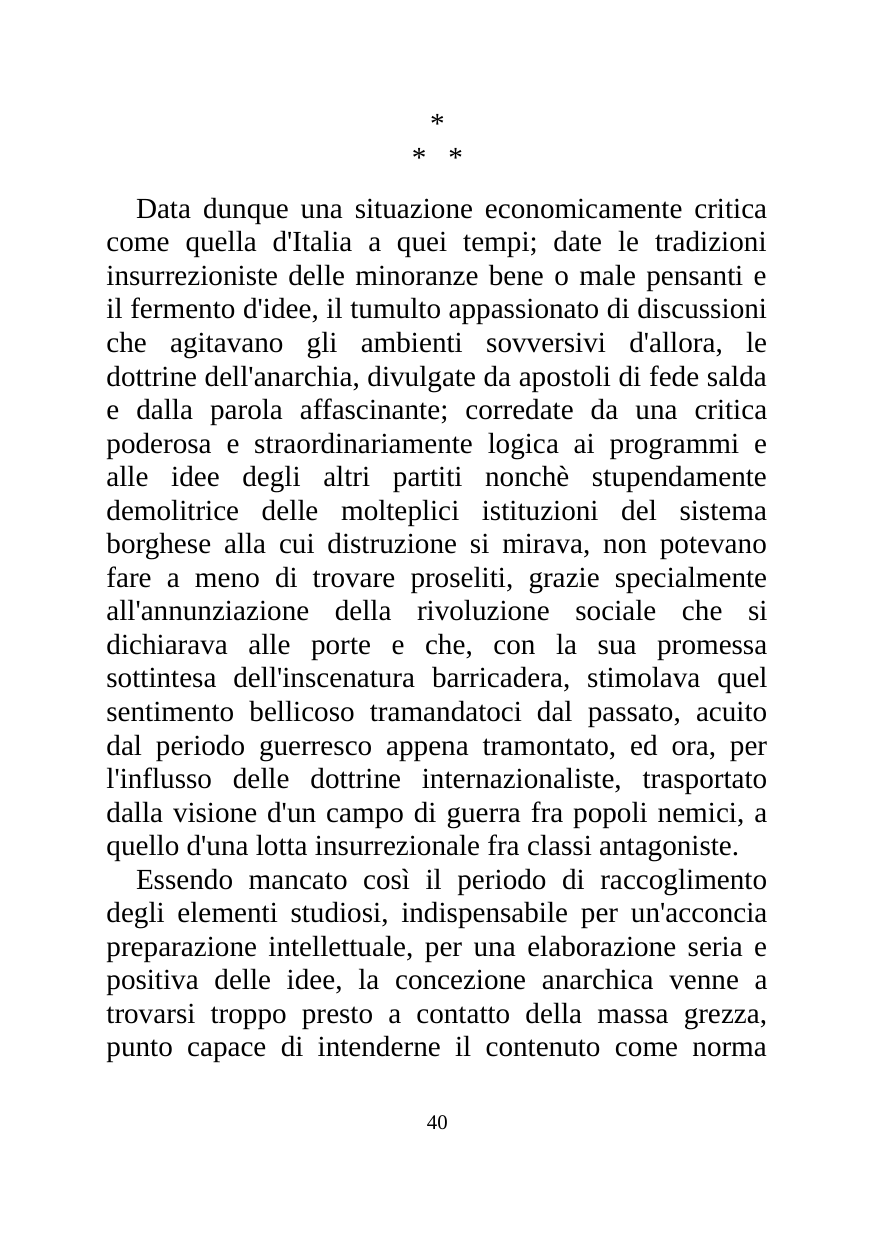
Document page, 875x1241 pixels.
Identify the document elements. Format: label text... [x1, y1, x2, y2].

text Essendo mancato così il periodo di raccoglimento degli elementi studiosi, indispensabile per un'acconcia preparazione intellettuale, per una elaborazione seria e positiva delle idee, la concezione anarchica venne a trovarsi troppo presto a contatto della massa grezza, punto capace di intenderne il contenuto come norma [106, 862, 768, 1063]
text Data dunque una situazione economicamente critica come quella d'Italia a quei tempi; date le tradizioni insurrezioniste delle minoranze bene o male pensanti e il fermento d'idee, il tumulto appassionato di discussioni che agitavano gli ambienti sovversivi d'allora, le dottrine dell'anarchia, divulgate da apostoli di fede salda e dalla parola affascinante; corredate da una critica poderosa e straordinariamente logica ai programmi e alle idee degli altri partiti nonchè stupendamente demolitrice delle molteplici istituzioni del sistema borghese alla cui distruzione si mirava, non potevano fare a meno di trovare proseliti, grazie specialmente all'annunziazione della rivoluzione sociale che si dichiarava alle porte e che, con la sua promessa sottintesa dell'inscenatura barricadera, stimolava quel sentimento bellicoso tramandatoci dal passato, acuito dal periodo guerresco appena tramontato, ed ora, per l'influsso delle dottrine internazionaliste, trasportato dalla visione d'un campo di guerra fra popoli nemici, a quello d'una lotta insurrezionale fra classi antagoniste. [106, 191, 768, 862]
text * * * [106, 106, 768, 173]
